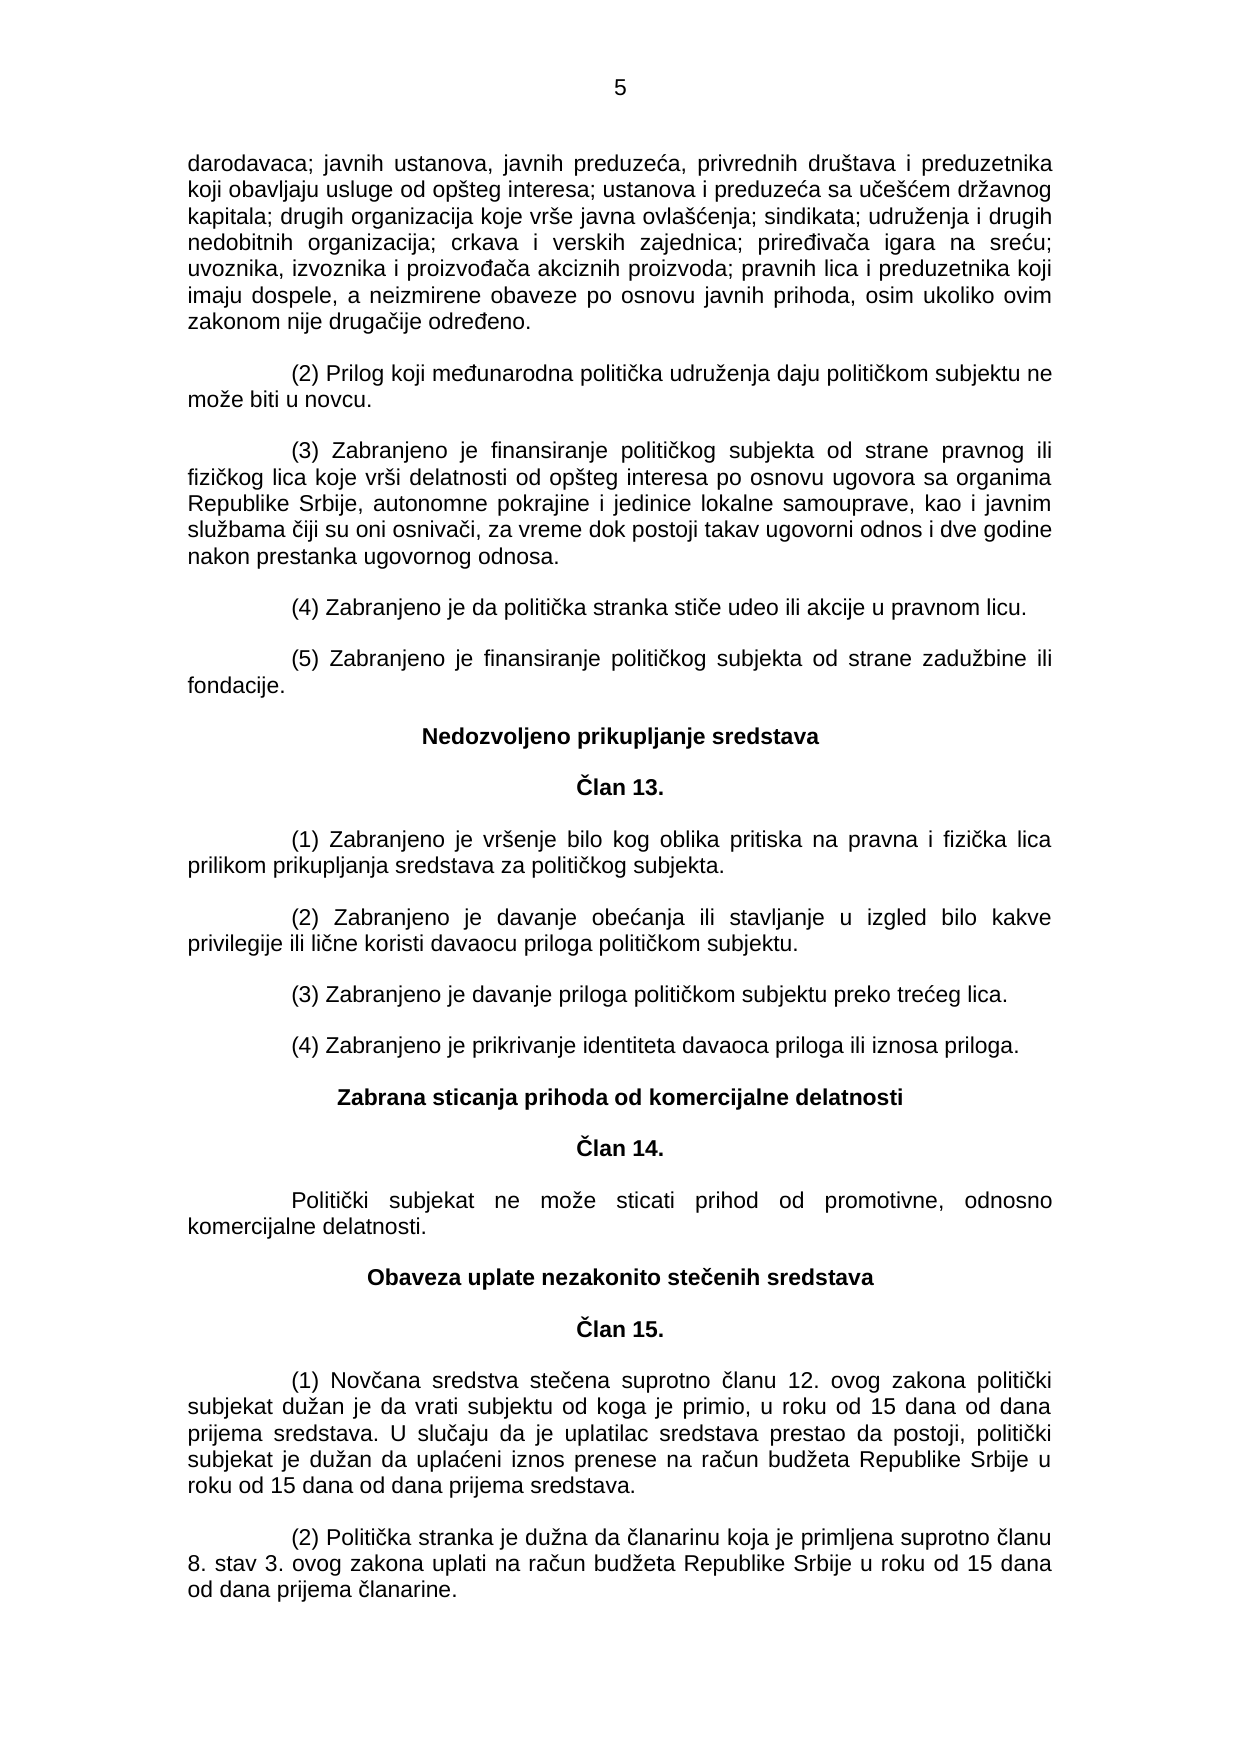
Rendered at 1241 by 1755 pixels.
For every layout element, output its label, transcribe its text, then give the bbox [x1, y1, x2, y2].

text (5) Zabranjeno je finansiranje političkog subjekta od strane zadužbine ili fondacije. [187, 645, 1053, 698]
subtitle Član 13. [187, 774, 1053, 801]
text (1) Zabranjeno je vršenje bilo kog oblika pritiska na pravna i fizička lica prilikom prikupljanja sredstava za političkog subjekta. [187, 826, 1053, 878]
subtitle Nedozvoljeno prikupljanje sredstava [187, 723, 1053, 749]
text (2) Zabranjeno je davanje obećanja ili stavljanje u izgled bilo kakve privilegije ili lične koristi davaocu priloga političkom subjektu. [187, 903, 1053, 956]
text (4) Zabranjeno je prikrivanje identiteta davaoca priloga ili iznosa priloga. [187, 1032, 1053, 1059]
text (1) Novčana sredstva stečena suprotno članu 12. ovog zakona politički subjekat dužan je da vrati subjektu od koga je primio, u roku od 15 dana od dana prijema sredstava. U slučaju da je uplatilac sredstava prestao da postoji, politički subjekat je dužan da uplaćeni iznos prenese na račun budžeta Republike Srbije u roku od 15 dana od dana prijema sredstava. [187, 1367, 1053, 1499]
text (2) Prilog koji međunarodna politička udruženja daju političkom subjektu ne može biti u novcu. [187, 359, 1053, 412]
text Politički subjekat ne može sticati prihod od promotivne, odnosno komercijalne delatnosti. [187, 1187, 1053, 1239]
text (3) Zabranjeno je finansiranje političkog subjekta od strane pravnog ili fizičkog lica koje vrši delatnosti od opšteg interesa po osnovu ugovora sa organima Republike Srbije, autonomne pokrajine i jedinice lokalne samouprave, kao i javnim službama čiji su oni osnivači, za vreme dok postoji takav ugovorni odnos i dve godine nakon prestanka ugovornog odnosa. [187, 437, 1053, 569]
text (4) Zabranjeno je da politička stranka stiče udeo ili akcije u pravnom licu. [187, 594, 1053, 620]
subtitle Član 15. [187, 1316, 1053, 1342]
text (3) Zabranjeno je davanje priloga političkom subjektu preko trećeg lica. [187, 981, 1053, 1007]
subtitle Član 14. [187, 1135, 1053, 1162]
text (2) Politička stranka je dužna da članarinu koja je primljena suprotno članu 8. stav 3. ovog zakona uplati na račun budžeta Republike Srbije u roku od 15 dana od dana prijema članarine. [187, 1524, 1053, 1603]
subtitle Obaveza uplate nezakonito stečenih sredstava [187, 1264, 1053, 1291]
text darodavaca; javnih ustanova, javnih preduzeća, privrednih društava i preduzetnika koji obavljaju usluge od opšteg interesa; ustanova i preduzeća sa učešćem državnog kapitala; drugih organizacija koje vrše javna ovlašćenja; sindikata; udruženja i drugih nedobitnih organizacija; crkava i verskih zajednica; priređivača igara na sreću; uvoznika, izvoznika i proizvođača akciznih proizvoda; pravnih lica i preduzetnika koji imaju dospele, a neizmirene obaveze po osnovu javnih prihoda, osim ukoliko ovim zakonom nije drugačije određeno. [187, 150, 1053, 334]
subtitle Zabrana sticanja prihoda od komercijalne delatnosti [187, 1084, 1053, 1110]
